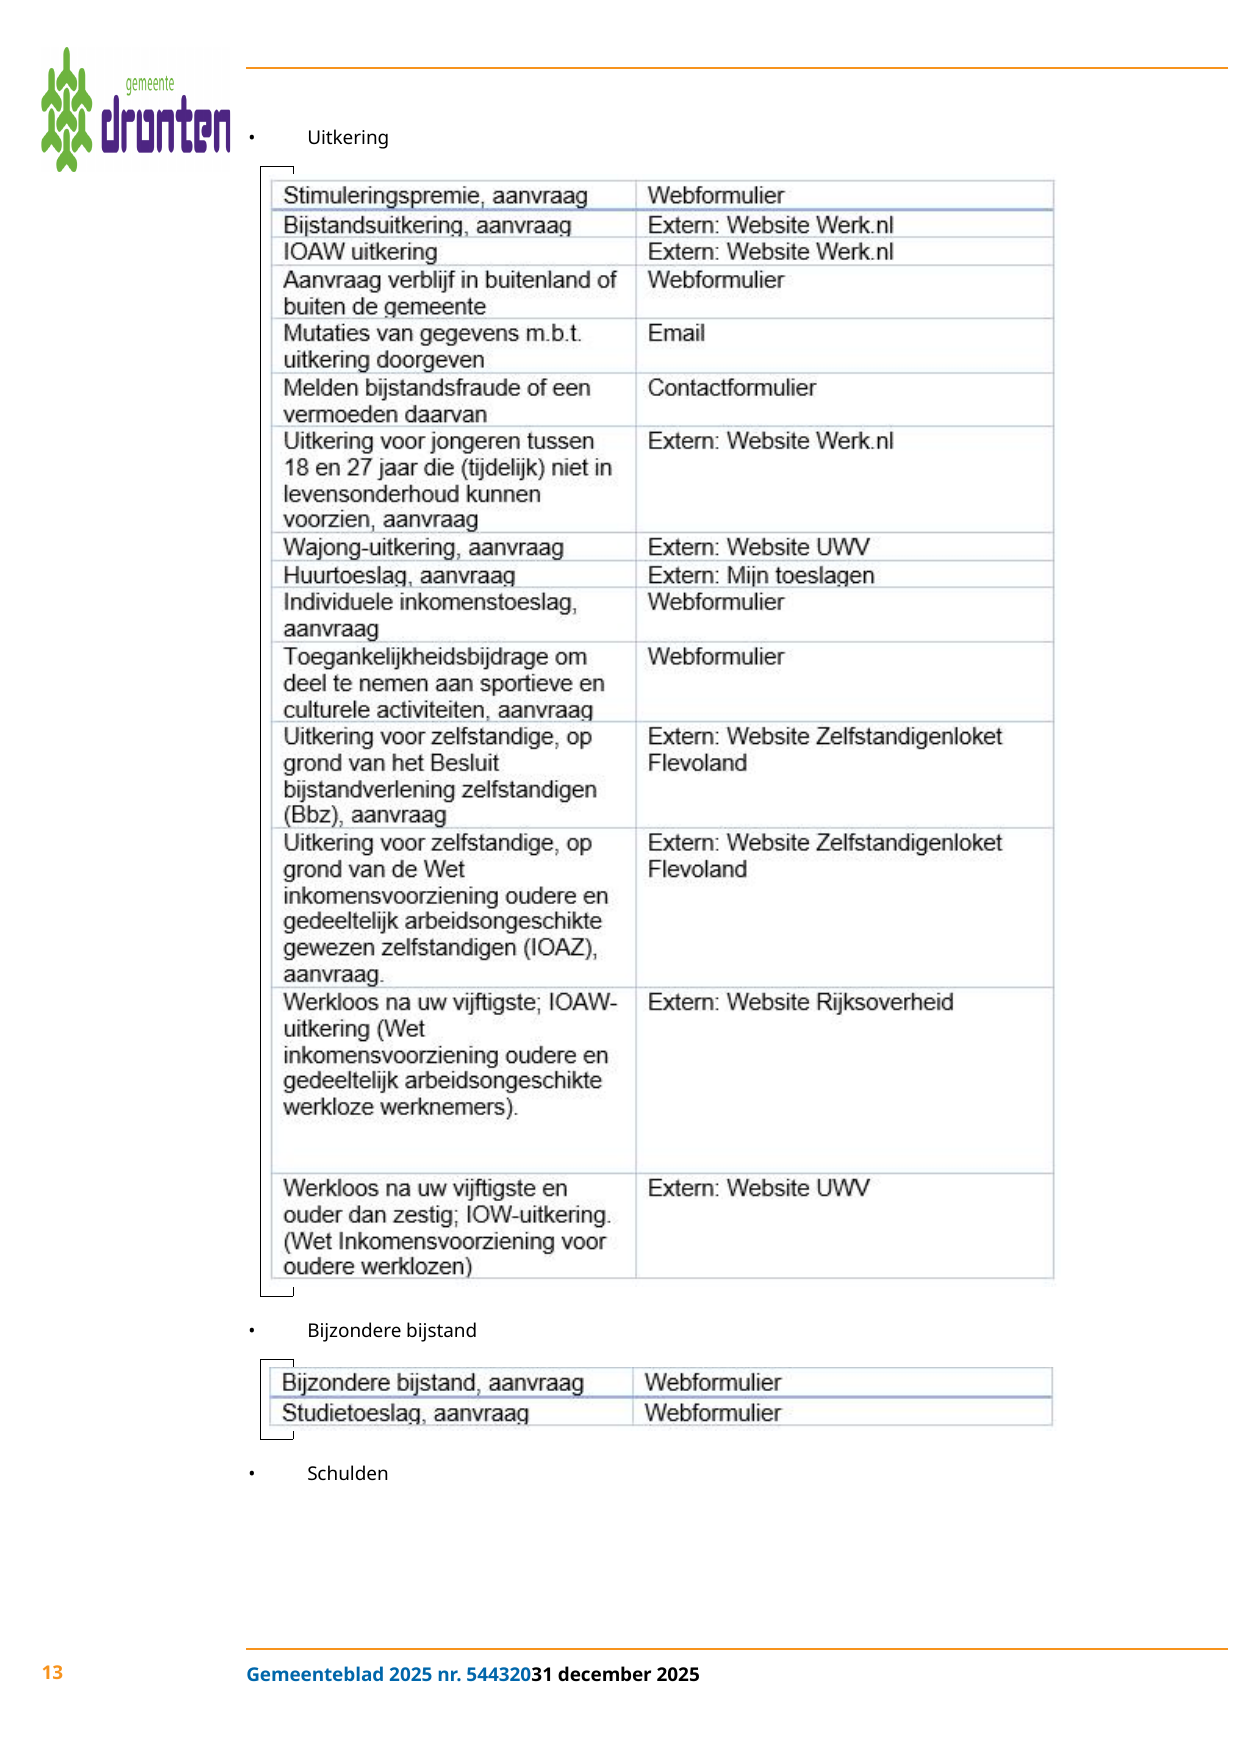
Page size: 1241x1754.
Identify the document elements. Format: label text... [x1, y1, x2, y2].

list Bijzondere bijstand [248, 1317, 1152, 1343]
picture [268, 1367, 1058, 1431]
list Uitkering [248, 124, 1152, 150]
picture [268, 174, 1061, 1287]
picture [41, 47, 231, 172]
list Schulden [248, 1460, 1152, 1486]
